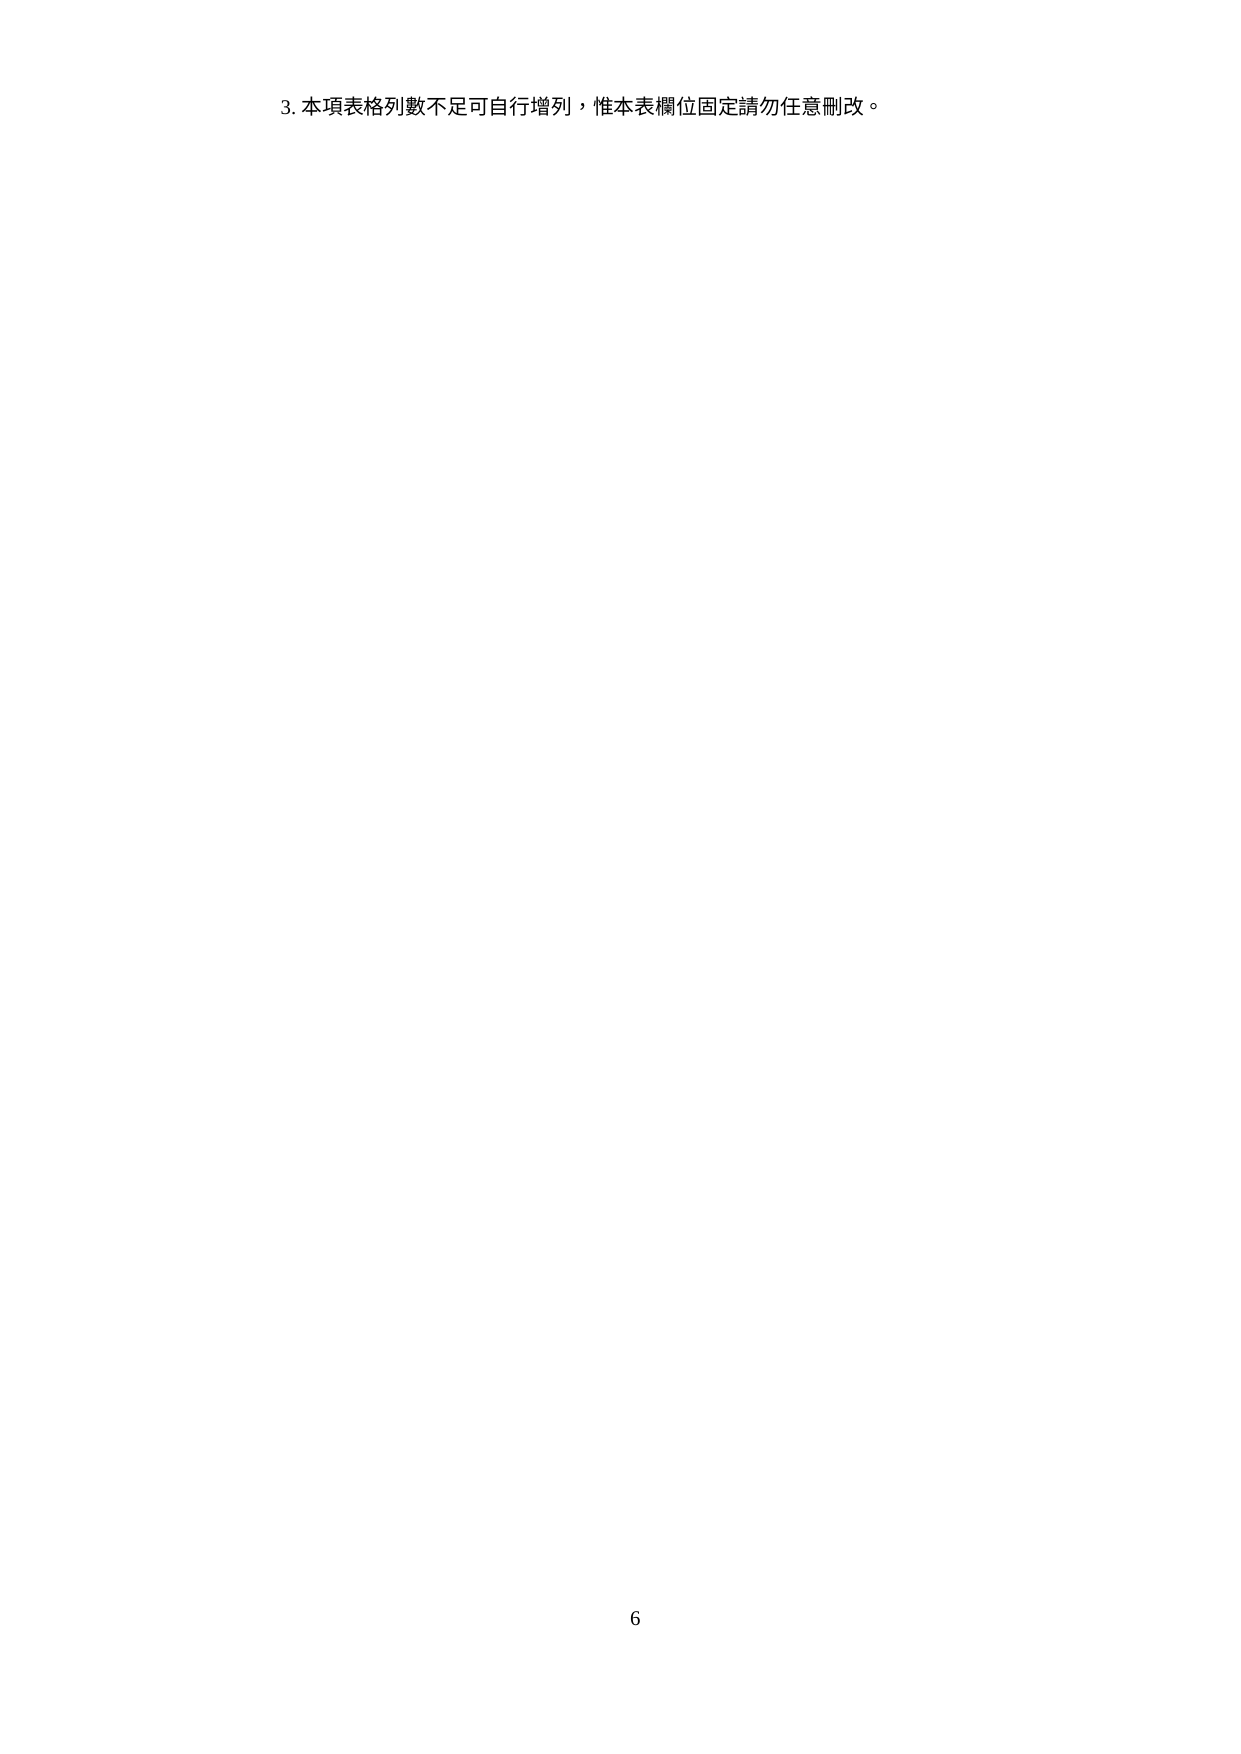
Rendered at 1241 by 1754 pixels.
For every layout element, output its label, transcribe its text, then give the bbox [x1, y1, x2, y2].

text 3. 本項表格列數不足可自行增列，惟本表欄位固定請勿任意刪改。 [280, 91, 1143, 121]
